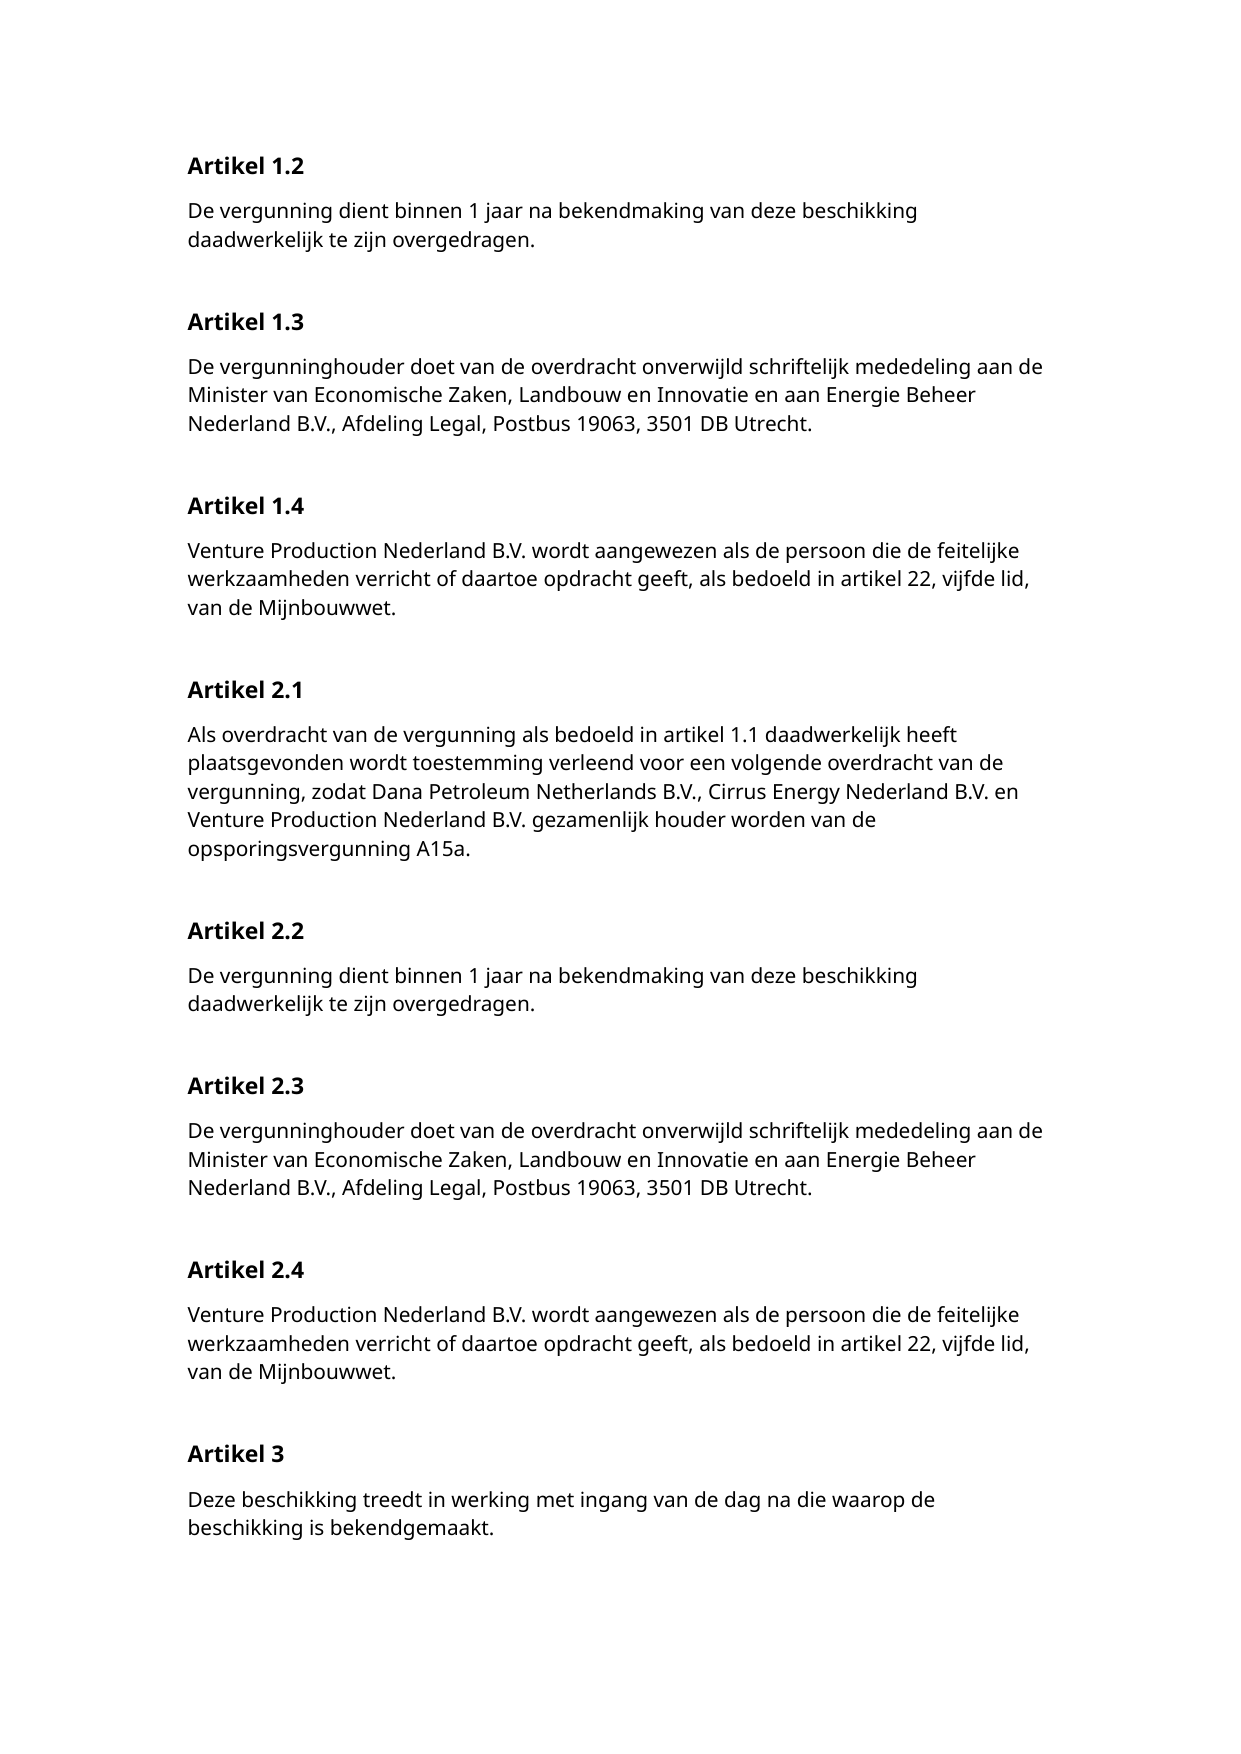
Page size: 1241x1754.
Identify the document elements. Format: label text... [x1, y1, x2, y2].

subtitle Artikel 3 [187, 1438, 1053, 1470]
subtitle Artikel 2.4 [187, 1254, 1053, 1286]
subtitle Artikel 1.2 [187, 150, 1053, 181]
text Venture Production Nederland B.V. wordt aangewezen als de persoon die de feitelijke werkzaamheden verricht of daartoe opdracht geeft, als bedoeld in artikel 22, vijfde lid, van de Mijnbouwwet. [187, 1301, 1053, 1386]
text Als overdracht van de vergunning als bedoeld in artikel 1.1 daadwerkelijk heeft plaatsgevonden wordt toestemming verleend voor een volgende overdracht van de vergunning, zodat Dana Petroleum Netherlands B.V., Cirrus Energy Nederland B.V. en Venture Production Nederland B.V. gezamenlijk houder worden van de opsporingsvergunning A15a. [187, 720, 1053, 862]
text Deze beschikking treedt in werking met ingang van de dag na die waarop de beschikking is bekendgemaakt. [187, 1485, 1053, 1542]
subtitle Artikel 2.2 [187, 915, 1053, 946]
subtitle Artikel 1.3 [187, 306, 1053, 337]
subtitle Artikel 1.4 [187, 490, 1053, 521]
subtitle Artikel 2.3 [187, 1070, 1053, 1102]
text De vergunninghouder doet van de overdracht onverwijld schriftelijk mededeling aan de Minister van Economische Zaken, Landbouw en Innovatie en aan Energie Beheer Nederland B.V., Afdeling Legal, Postbus 19063, 3501 DB Utrecht. [187, 352, 1053, 437]
subtitle Artikel 2.1 [187, 674, 1053, 705]
text De vergunninghouder doet van de overdracht onverwijld schriftelijk mededeling aan de Minister van Economische Zaken, Landbouw en Innovatie en aan Energie Beheer Nederland B.V., Afdeling Legal, Postbus 19063, 3501 DB Utrecht. [187, 1117, 1053, 1202]
text De vergunning dient binnen 1 jaar na bekendmaking van deze beschikking daadwerkelijk te zijn overgedragen. [187, 961, 1053, 1018]
text Venture Production Nederland B.V. wordt aangewezen als de persoon die de feitelijke werkzaamheden verricht of daartoe opdracht geeft, als bedoeld in artikel 22, vijfde lid, van de Mijnbouwwet. [187, 536, 1053, 621]
text De vergunning dient binnen 1 jaar na bekendmaking van deze beschikking daadwerkelijk te zijn overgedragen. [187, 196, 1053, 253]
